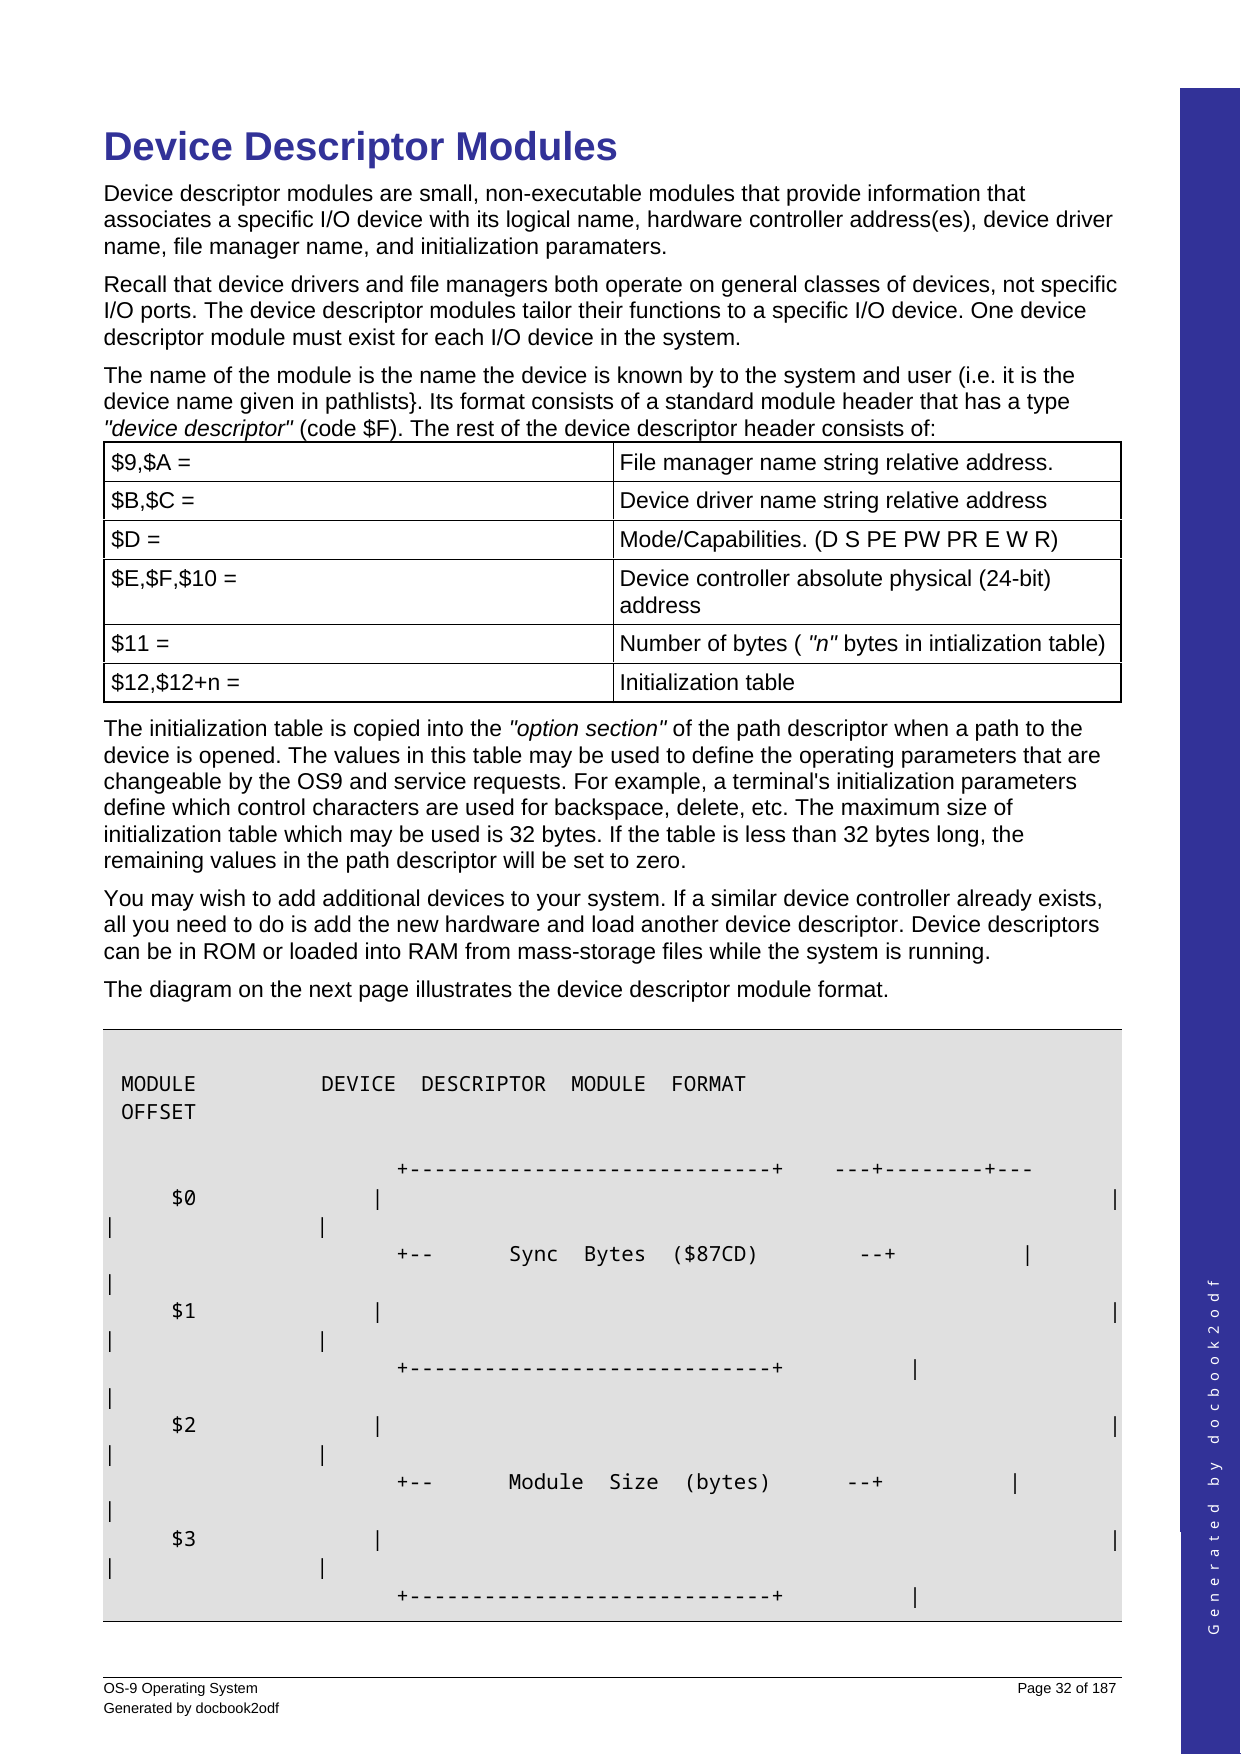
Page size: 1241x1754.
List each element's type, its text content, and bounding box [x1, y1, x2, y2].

text The initialization table is copied into the "option section" of the path descriptor when a path to the device is opened. The values in this table may be used to define the operating parameters that are changeable by the OS9 and service requests. For example, a terminal's initialization parameters define which control characters are used for backspace, delete, etc. The maximum size of initialization table which may be used is 32 bytes. If the table is less than 32 bytes long, the remaining values in the path descriptor will be set to zero. [103, 715, 1122, 873]
text You may wish to add additional devices to your system. If a similar device controller already exists, all you need to do is add the new hardware and load another device descriptor. Device descriptors can be in ROM or loaded into RAM from mass-storage files while the system is running. [103, 885, 1122, 964]
text The diagram on the next page illustrates the device descriptor module format. [103, 976, 1122, 1002]
text +-----------------------------+ ---+--------+--- [103, 1154, 1122, 1183]
text $2 | | | | [103, 1410, 1122, 1467]
text +-- Module Size (bytes) --+ | | [103, 1467, 1122, 1524]
text Device descriptor modules are small, non-executable modules that provide information that associates a specific I/O device with its logical name, hardware controller address(es), device driver name, file manager name, and initialization paramaters. [103, 180, 1122, 259]
table_cell $E,$F,$10 = [105, 560, 613, 624]
text +-----------------------------+ | [103, 1569, 1122, 1621]
text +-- Sync Bytes ($87CD) --+ | | [103, 1239, 1122, 1296]
text OFFSET [103, 1097, 1122, 1126]
table_cell Mode/Capabilities. (D S PE PW PR E W R) [614, 521, 1120, 558]
text $0 | | | | [103, 1183, 1122, 1239]
text MODULE DEVICE DESCRIPTOR MODULE FORMAT [103, 1069, 1122, 1097]
subtitle Device Descriptor Modules [103, 122, 1122, 168]
table_header File manager name string relative address. [614, 443, 1120, 481]
table_cell Device controller absolute physical (24-bit) address [614, 560, 1120, 624]
text The name of the module is the name the device is known by to the system and user (i.e. it is the device name given in pathlists}. Its format consists of a standard module header that has a type "device descriptor" (code $F). The rest of the device descriptor header consists of: [103, 362, 1122, 441]
text $1 | | | | [103, 1296, 1122, 1353]
text +-----------------------------+ | | [103, 1353, 1122, 1410]
table_cell Device driver name string relative address [614, 482, 1120, 519]
table_cell Number of bytes ( "n" bytes in intialization table) [614, 625, 1120, 662]
table_cell $11 = [105, 625, 613, 662]
table_header $9,$A = [105, 443, 613, 481]
text Recall that device drivers and file managers both operate on general classes of devices, not specific I/O ports. The device descriptor modules tailor their functions to a specific I/O device. One device descriptor module must exist for each I/O device in the system. [103, 271, 1122, 350]
table_cell $12,$12+n = [105, 664, 613, 701]
table_cell $D = [105, 521, 613, 558]
text $3 | | | | [103, 1524, 1122, 1569]
table_cell $B,$C = [105, 482, 613, 519]
table_cell Initialization table [614, 664, 1120, 701]
